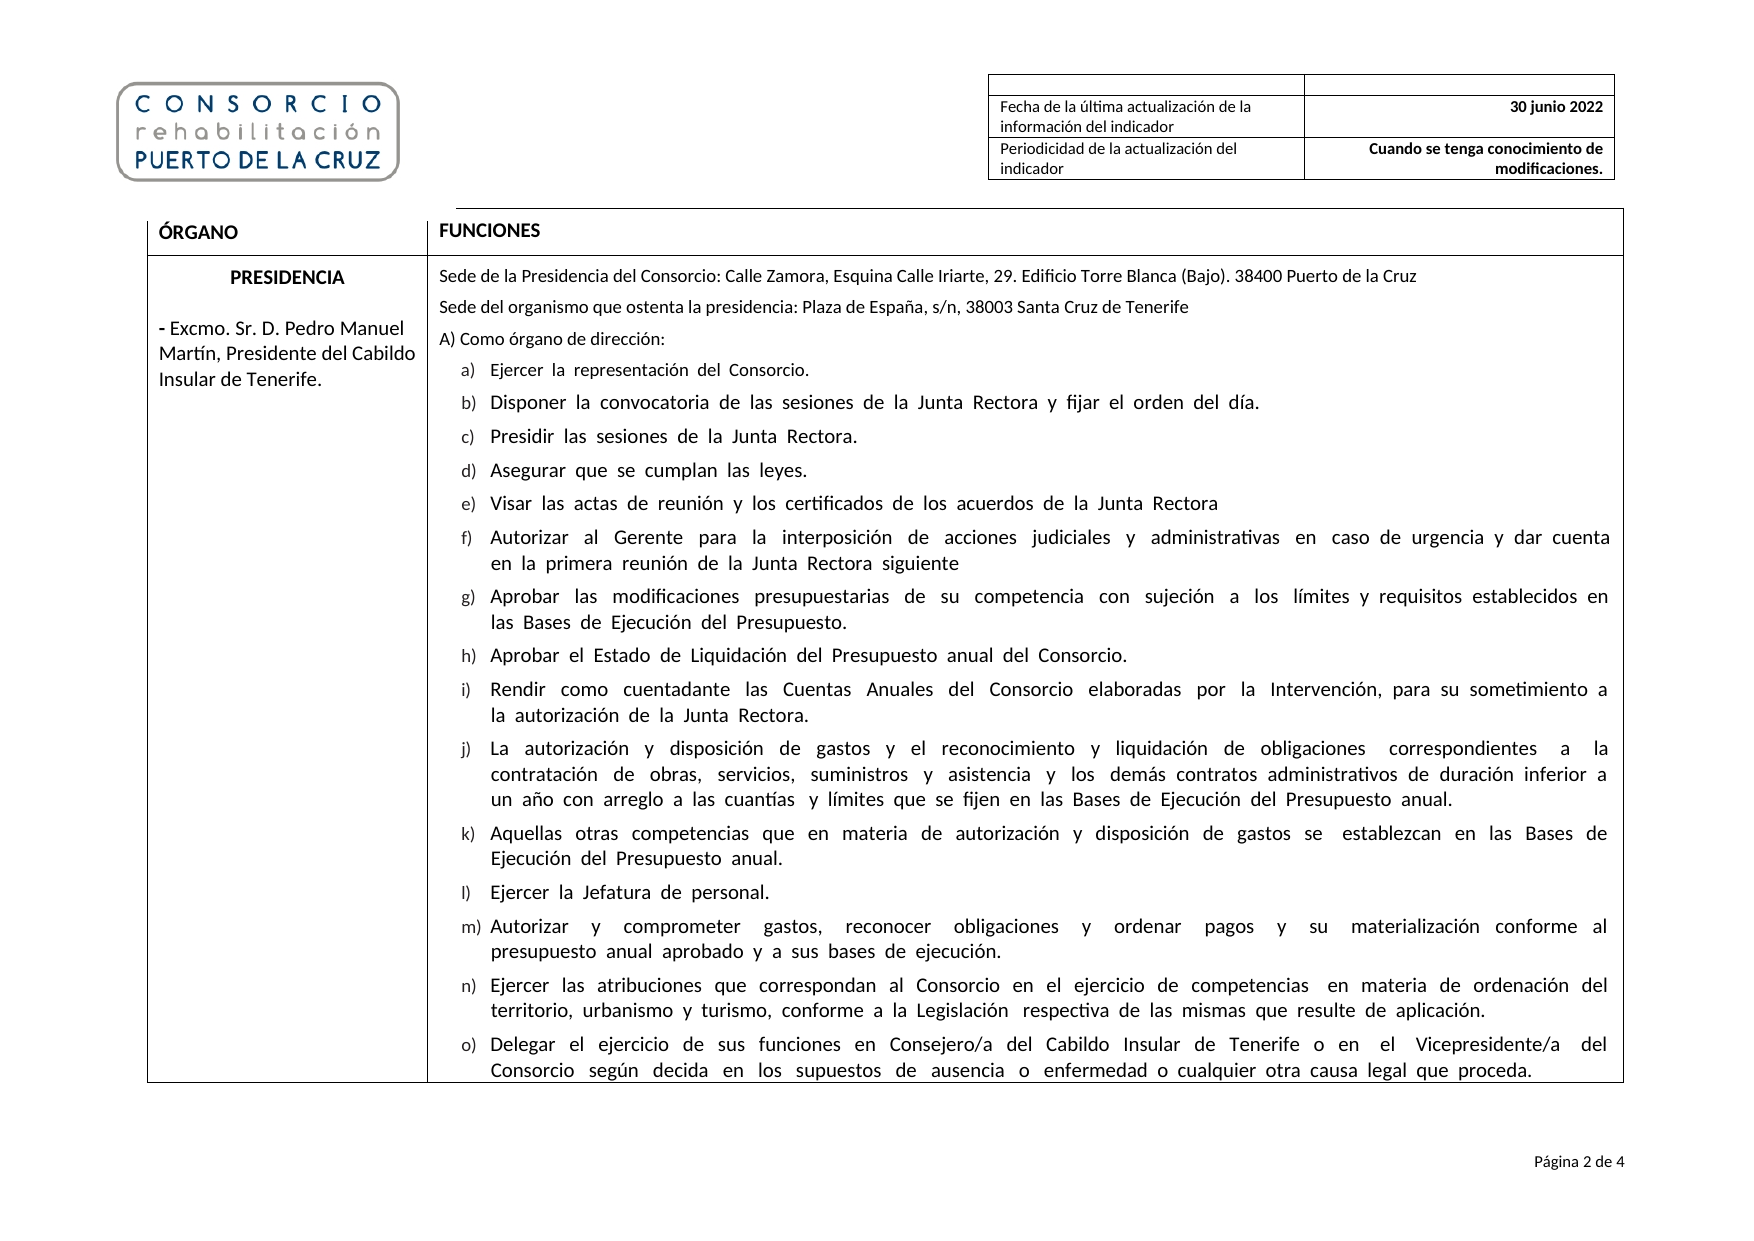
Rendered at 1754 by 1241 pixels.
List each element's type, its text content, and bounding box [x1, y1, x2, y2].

table_cell [147, 1083, 428, 1117]
table_header FUNCIONES [428, 209, 1623, 255]
table_cell [428, 1083, 1624, 1117]
table_header ÓRGANO [148, 221, 427, 255]
table_cell PRESIDENCIA - Excmo. Sr. D. Pedro Manuel Martín, Presidente del Cabildo Insular de Tenerife. [148, 256, 427, 1082]
table_cell Sede de la Presidencia del Consorcio: Calle Zamora, Esquina Calle Iriarte, 29. Edificio Torre Blanca (Bajo). 38400 Puerto de la Cruz Sede del organismo que ostenta la presidencia: Plaza de España, s/n, 38003 Santa Cruz de Tenerife A) Como órgano de dirección: Ejercer la representación del Consorcio. Disponer la convocatoria de las sesiones de la Junta Rectora y fijar el orden del día. Presidir las sesiones de la Junta Rectora. Asegurar que se cumplan las leyes. Visar las actas de reunión y los certificados de los acuerdos de la Junta Rectora Autorizar al Gerente para la interposición de acciones judiciales y administrativas en caso de urgencia y dar cuenta en la primera reunión de la Junta Rectora siguiente Aprobar las modificaciones presupuestarias de su competencia con sujeción a los límites y requisitos establecidos en las Bases de Ejecución del Presupuesto. Aprobar el Estado de Liquidación del Presupuesto anual del Consorcio. Rendir como cuentadante las Cuentas Anuales del Consorcio elaboradas por la Intervención, para su sometimiento a la autorización de la Junta Rectora. La autorización y disposición de gastos y el reconocimiento y liquidación de obligaciones correspondientes a la contratación de obras, servicios, suministros y asistencia y los demás contratos administrativos de duración inferior a un año con arreglo a las cuantías y límites que se fijen en las Bases de Ejecución del Presupuesto anual. Aquellas otras competencias que en materia de autorización y disposición de gastos se establezcan en las Bases de Ejecución del Presupuesto anual. Ejercer la Jefatura de personal. Autorizar y comprometer gastos, reconocer obligaciones y ordenar pagos y su materialización conforme al presupuesto anual aprobado y a sus bases de ejecución. Ejercer las atribuciones que correspondan al Consorcio en el ejercicio de competencias en materia de ordenación del territorio, urbanismo y turismo, conforme a la Legislación respectiva de las mismas que resulte de aplicación. Delegar el ejercicio de sus funciones en Consejero/a del Cabildo Insular de Tenerife o en el Vicepresidente/a del Consorcio según decida en los supuestos de ausencia o enfermedad o cualquier otra causa legal que proceda. [428, 256, 1623, 1082]
